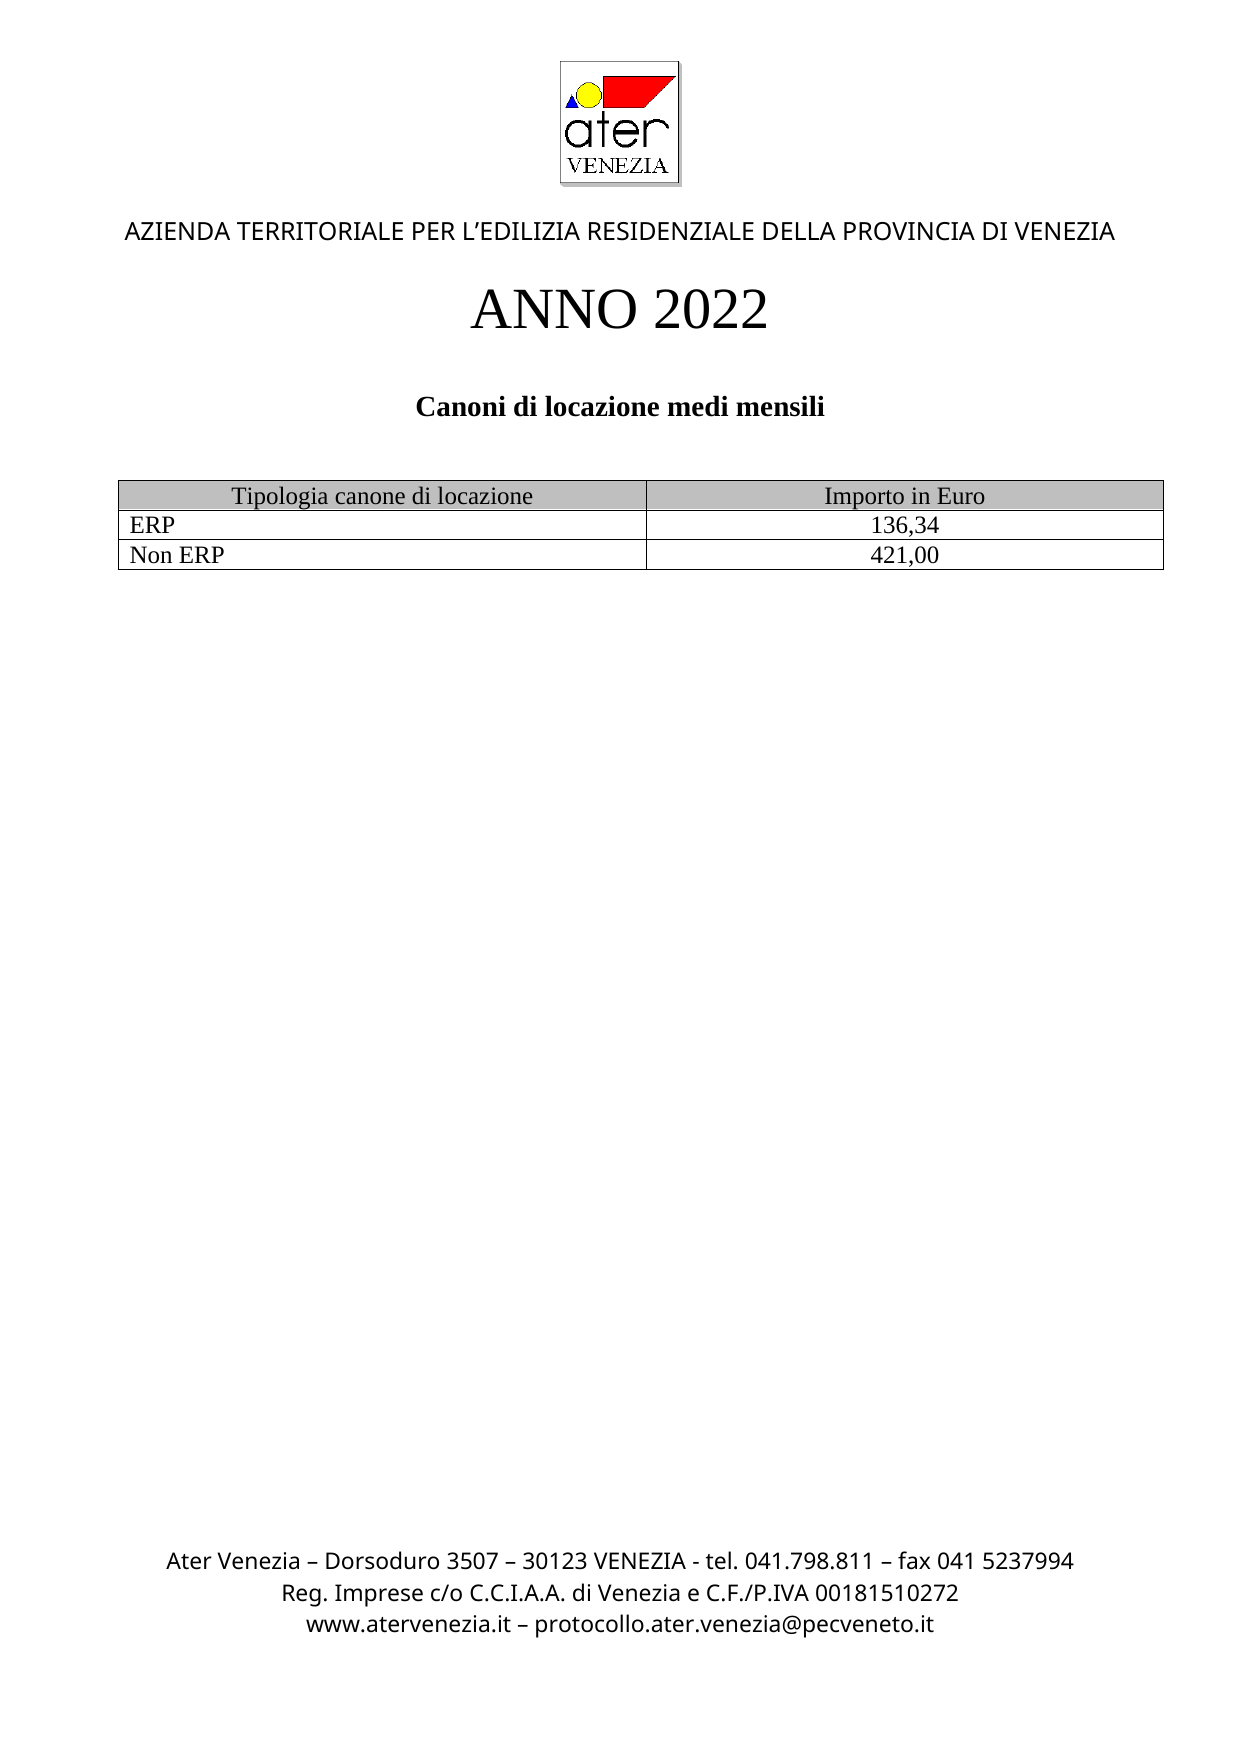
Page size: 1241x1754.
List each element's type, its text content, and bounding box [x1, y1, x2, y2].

table_header Tipologia canone di locazione [119, 481, 646, 509]
table_cell 136,34 [647, 511, 1163, 539]
text AZIENDA TERRITORIALE PER L’EDILIZIA RESIDENZIALE DELLA PROVINCIA DI VENEZIA [118, 214, 1122, 248]
table_cell 421,00 [647, 540, 1163, 569]
text Reg. Imprese c/o C.C.I.A.A. di Venezia e C.F./P.IVA 00181510272 [118, 1576, 1122, 1608]
text www.atervenezia.it – protocollo.ater.venezia@pecveneto.it [118, 1608, 1122, 1639]
table_cell Non ERP [119, 540, 646, 569]
table_header Importo in Euro [647, 481, 1163, 509]
text ANNO 2022 [118, 274, 1122, 341]
table_cell ERP [119, 511, 646, 539]
text Canoni di locazione medi mensili [118, 389, 1122, 423]
text Ater Venezia – Dorsoduro 3507 – 30123 VENEZIA - tel. 041.798.811 – fax 041 5237994 [118, 1545, 1122, 1576]
